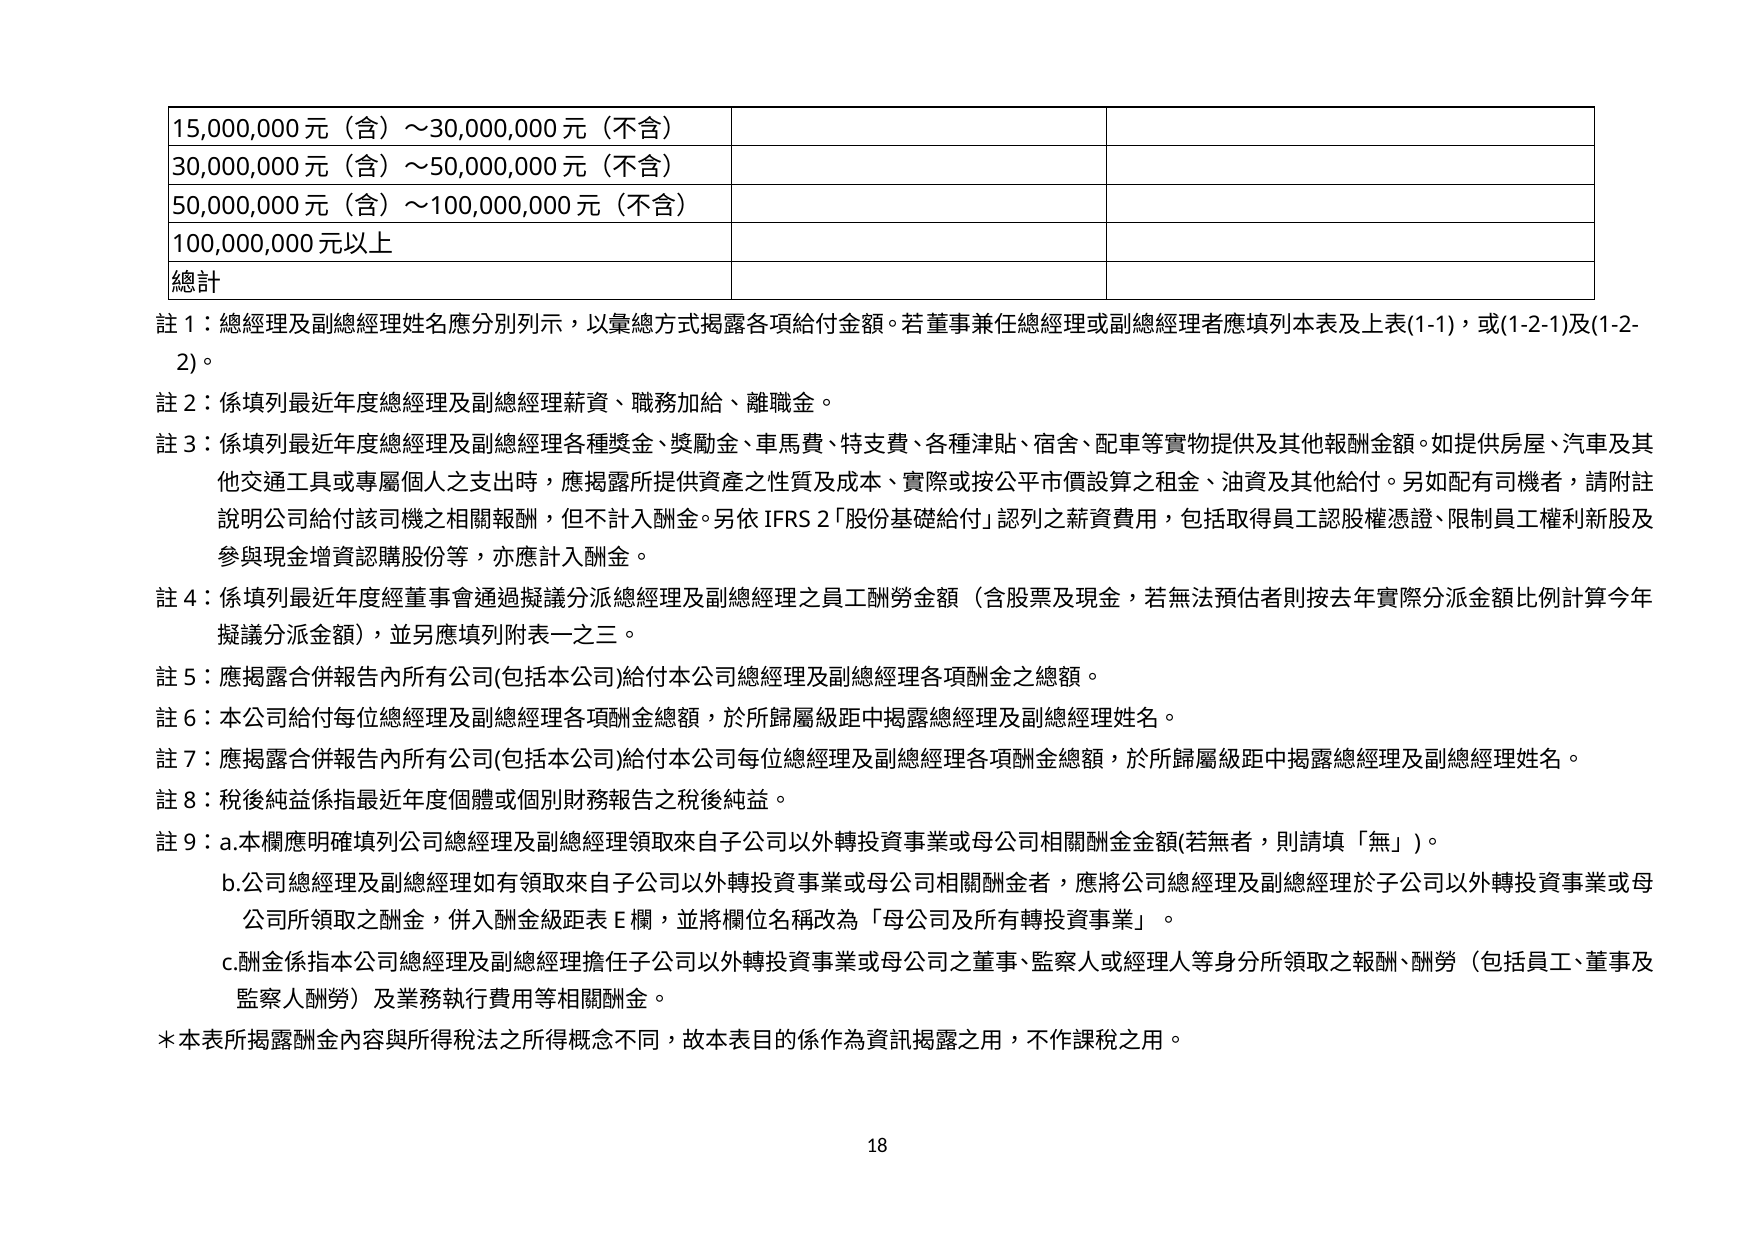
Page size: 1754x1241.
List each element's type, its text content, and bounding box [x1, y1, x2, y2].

text 註1：總經理及副總經理姓名應分別列示，以彙總方式揭露各項給付金額。若董事兼任總經理或副總經理者應填列本表及上表(1-1)，或(1-2-1)及(1-2-2)。 [156, 304, 1639, 379]
text 註7：應揭露合併報告內所有公司(包括本公司)給付本公司每位總經理及副總經理各項酬金總額，於所歸屬級距中揭露總經理及副總經理姓名。 [156, 739, 1654, 776]
table_cell 30,000,000元（含）～50,000,000元（不含） [169, 146, 731, 183]
table_cell [732, 223, 1106, 261]
text c.酬金係指本公司總經理及副總經理擔任子公司以外轉投資事業或母公司之董事、監察人或經理人等身分所領取之報酬、酬勞（包括員工、董事及監察人酬勞）及業務執行費用等相關酬金。 [221, 941, 1654, 1016]
table_cell 50,000,000元（含）～100,000,000元（不含） [169, 185, 731, 222]
text 註5：應揭露合併報告內所有公司(包括本公司)給付本公司總經理及副總經理各項酬金之總額。 [156, 656, 1654, 694]
text ＊本表所揭露酬金內容與所得稅法之所得概念不同，故本表目的係作為資訊揭露之用，不作課稅之用。 [156, 1020, 1654, 1058]
text b.公司總經理及副總經理如有領取來自子公司以外轉投資事業或母公司相關酬金者，應將公司總經理及副總經理於子公司以外轉投資事業或母公司所領取之酬金，併入酬金級距表E欄，並將欄位名稱改為「母公司及所有轉投資事業」。 [221, 863, 1654, 938]
table_cell [1107, 146, 1594, 183]
text 註8：稅後純益係指最近年度個體或個別財務報告之稅後純益。 [156, 780, 1654, 818]
text 註3：係填列最近年度總經理及副總經理各種獎金、獎勵金、車馬費、特支費、各種津貼、宿舍、配車等實物提供及其他報酬金額。如提供房屋、汽車及其他交通工具或專屬個人之支出時，應揭露所提供資產之性質及成本、實際或按公平市價設算之租金、油資及其他給付。另如配有司機者，請附註說明公司給付該司機之相關報酬，但不計入酬金。另依IFRS 2「股份基礎給付」認列之薪資費用，包括取得員工認股權憑證、限制員工權利新股及參與現金增資認購股份等，亦應計入酬金。 [156, 424, 1654, 574]
table_cell [1107, 108, 1594, 145]
table_cell [732, 108, 1106, 145]
table_cell [1107, 262, 1594, 299]
table_cell 15,000,000元（含）～30,000,000元（不含） [169, 108, 731, 145]
text 註4：係填列最近年度經董事會通過擬議分派總經理及副總經理之員工酬勞金額（含股票及現金，若無法預估者則按去年實際分派金額比例計算今年擬議分派金額），並另應填列附表一之三。 [156, 578, 1654, 653]
text 註9：a.本欄應明確填列公司總經理及副總經理領取來自子公司以外轉投資事業或母公司相關酬金金額(若無者，則請填「無」)。 [156, 821, 1654, 859]
text 註6：本公司給付每位總經理及副總經理各項酬金總額，於所歸屬級距中揭露總經理及副總經理姓名。 [156, 698, 1654, 735]
table_cell 100,000,000元以上 [169, 223, 731, 261]
table_cell [732, 146, 1106, 183]
table_cell [1107, 185, 1594, 222]
table_cell 總計 [169, 262, 731, 299]
text 註2：係填列最近年度總經理及副總經理薪資、職務加給、離職金。 [156, 383, 1639, 420]
table_cell [1107, 223, 1594, 261]
table_cell [732, 185, 1106, 222]
table_cell [732, 262, 1106, 299]
